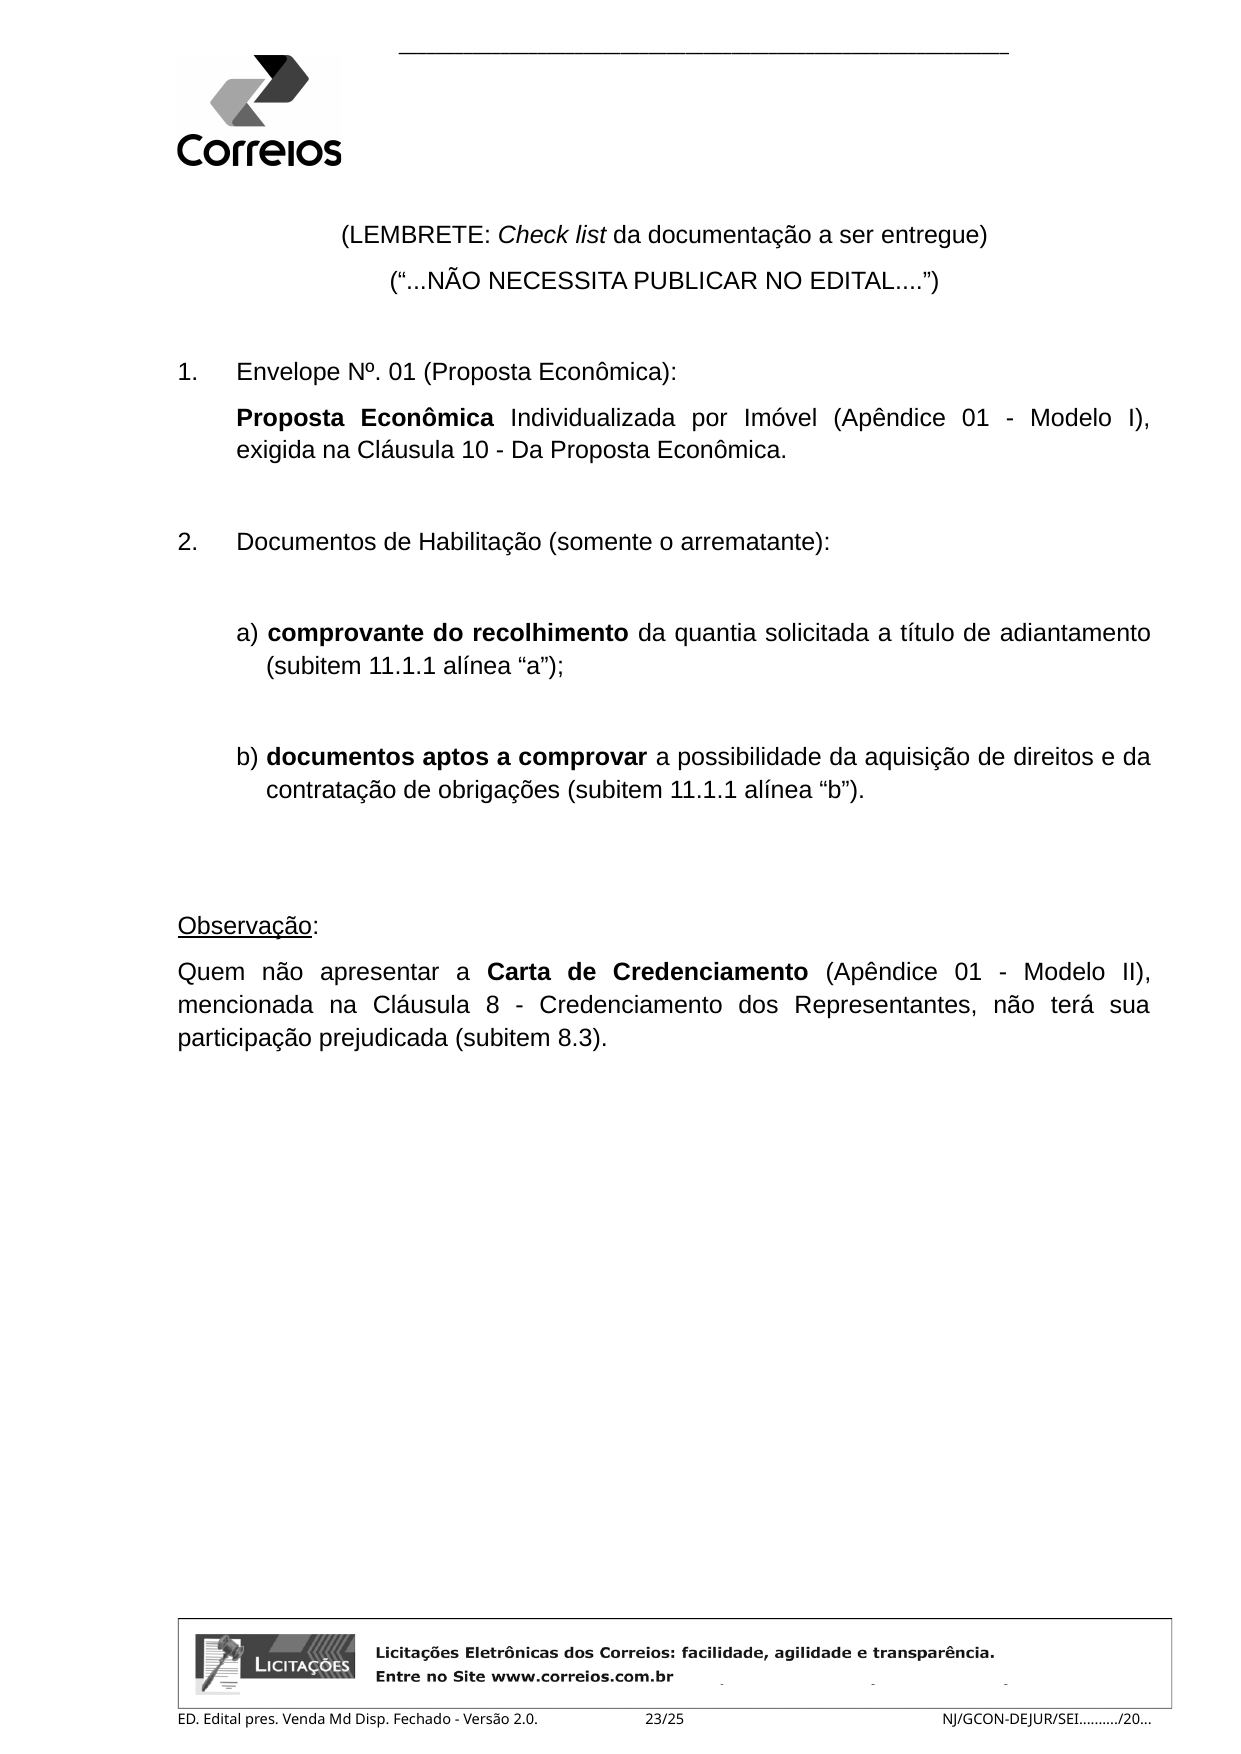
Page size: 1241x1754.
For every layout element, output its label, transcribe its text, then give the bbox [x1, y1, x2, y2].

text 2. Documentos de Habilitação (somente o arrematante): [177, 527, 1152, 555]
text (LEMBRETE: Check list da documentação a ser entregue) [177, 220, 1152, 249]
text b) documentos aptos a comprovar a possibilidade da aquisição de direitos e da contratação de obrigações (subitem 11.1.1 alínea “b”). [236, 742, 1152, 803]
text a) comprovante do recolhimento da quantia solicitada a título de adiantamento (subitem 11.1.1 alínea “a”); [236, 618, 1152, 679]
text Proposta Econômica Individualizada por Imóvel (Apêndice 01 - Modelo I), exigida na Cláusula 10 - Da Proposta Econômica. [236, 402, 1152, 464]
text Quem não apresentar a Carta de Credenciamento (Apêndice 01 - Modelo II), mencionada na Cláusula 8 - Credenciamento dos Representantes, não terá sua participação prejudicada (subitem 8.3). [177, 957, 1152, 1052]
text Observação: [177, 911, 1152, 940]
text 1. Envelope Nº. 01 (Proposta Econômica): [177, 357, 1152, 386]
text (“...NÃO NECESSITA PUBLICAR NO EDITAL....”) [177, 266, 1152, 295]
